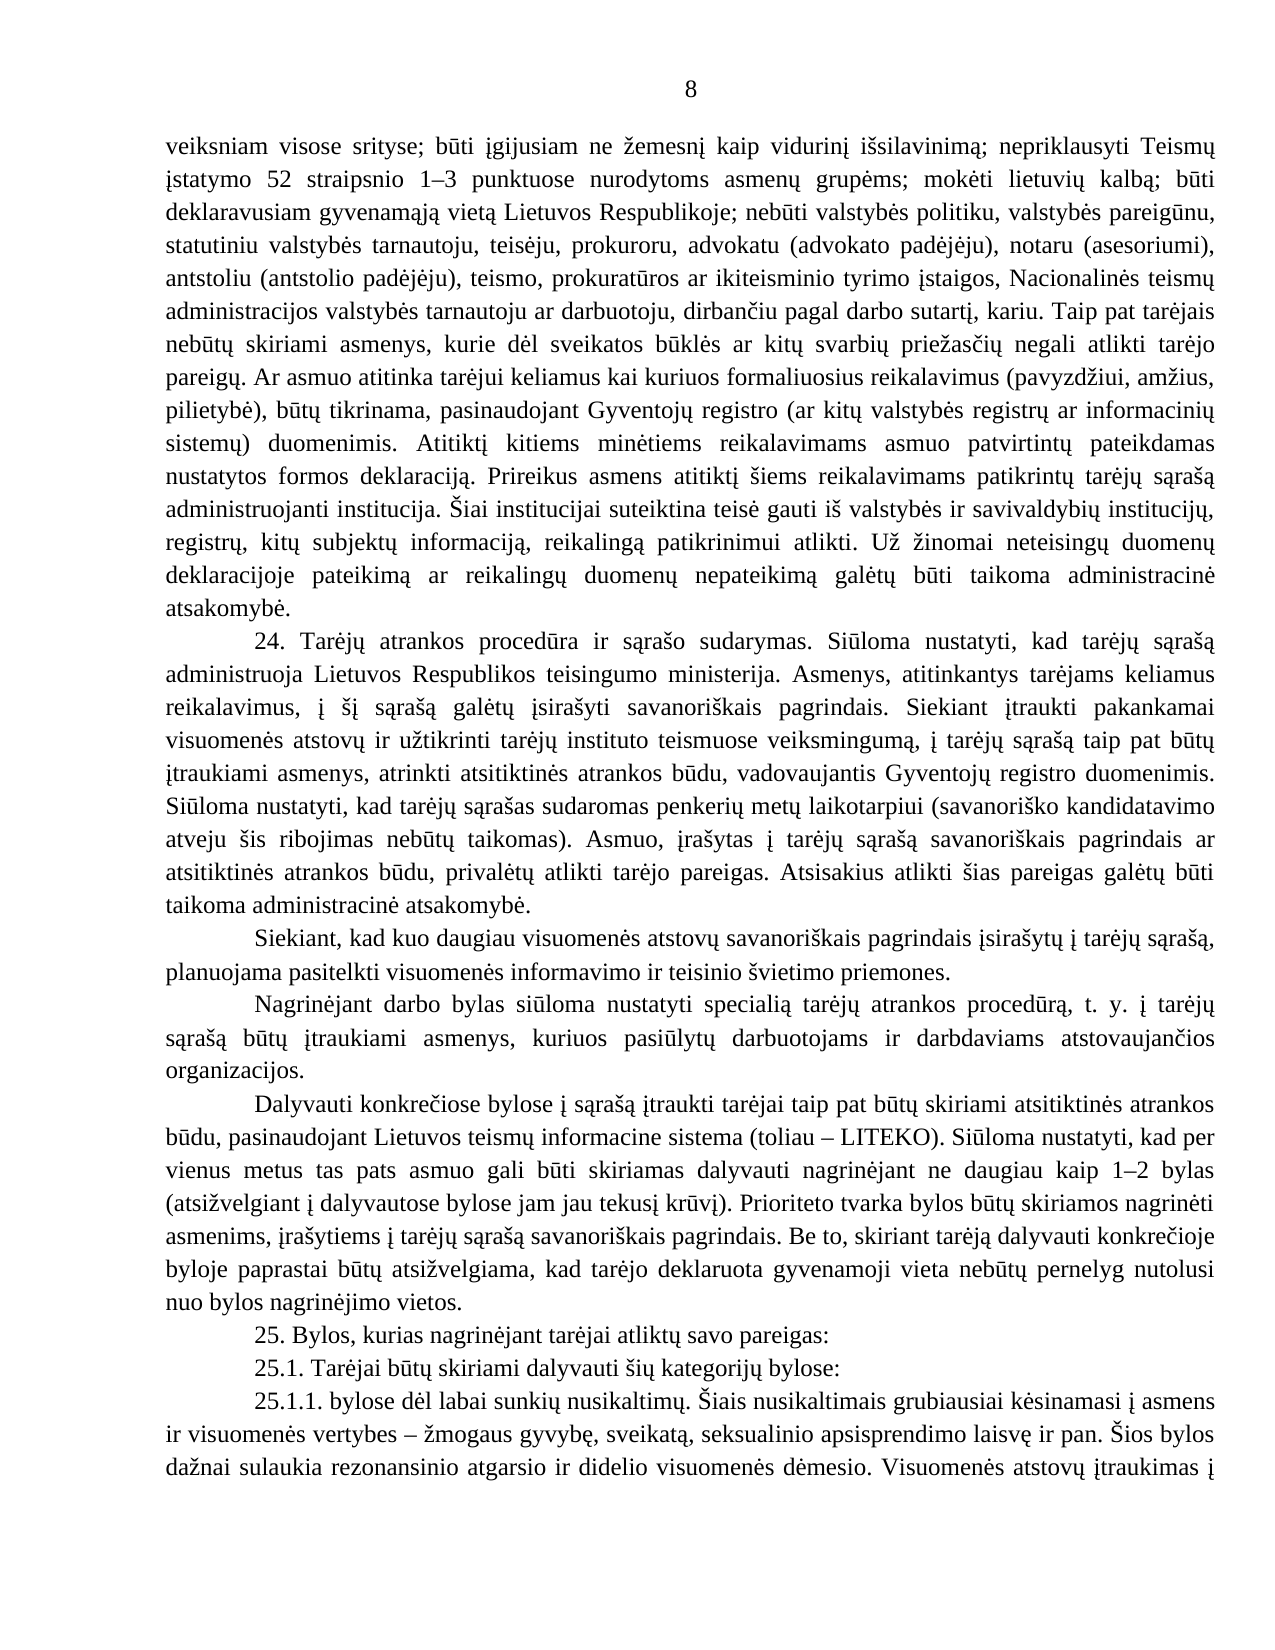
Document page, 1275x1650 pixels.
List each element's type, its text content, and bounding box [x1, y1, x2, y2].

text Nagrinėjant darbo bylas siūloma nustatyti specialią tarėjų atrankos procedūrą, t. y. į tarėjų sąrašą būtų įtraukiami asmenys, kuriuos pasiūlytų darbuotojams ir darbdaviams atstovaujančios organizacijos. [165, 989, 1216, 1084]
text 25. Bylos, kurias nagrinėjant tarėjai atliktų savo pareigas: [165, 1320, 1216, 1348]
text veiksniam visose srityse; būti įgijusiam ne žemesnį kaip vidurinį išsilavinimą; nepriklausyti Teismų įstatymo 52 straipsnio 1–3 punktuose nurodytoms asmenų grupėms; mokėti lietuvių kalbą; būti deklaravusiam gyvenamąją vietą Lietuvos Respublikoje; nebūti valstybės politiku, valstybės pareigūnu, statutiniu valstybės tarnautoju, teisėju, prokuroru, advokatu (advokato padėjėju), notaru (asesoriumi), antstoliu (antstolio padėjėju), teismo, prokuratūros ar ikiteisminio tyrimo įstaigos, Nacionalinės teismų administracijos valstybės tarnautoju ar darbuotoju, dirbančiu pagal darbo sutartį, kariu. Taip pat tarėjais nebūtų skiriami asmenys, kurie dėl sveikatos būklės ar kitų svarbių priežasčių negali atlikti tarėjo pareigų. Ar asmuo atitinka tarėjui keliamus kai kuriuos formaliuosius reikalavimus (pavyzdžiui, amžius, pilietybė), būtų tikrinama, pasinaudojant Gyventojų registro (ar kitų valstybės registrų ar informacinių sistemų) duomenimis. Atitiktį kitiems minėtiems reikalavimams asmuo patvirtintų pateikdamas nustatytos formos deklaraciją. Prireikus asmens atitiktį šiems reikalavimams patikrintų tarėjų sąrašą administruojanti institucija. Šiai institucijai suteiktina teisė gauti iš valstybės ir savivaldybių institucijų, registrų, kitų subjektų informaciją, reikalingą patikrinimui atlikti. Už žinomai neteisingų duomenų deklaracijoje pateikimą ar reikalingų duomenų nepateikimą galėtų būti taikoma administracinė atsakomybė. [165, 131, 1216, 622]
text 25.1. Tarėjai būtų skiriami dalyvauti šių kategorijų bylose: [165, 1353, 1216, 1382]
text 24. Tarėjų atrankos procedūra ir sąrašo sudarymas. Siūloma nustatyti, kad tarėjų sąrašą administruoja Lietuvos Respublikos teisingumo ministerija. Asmenys, atitinkantys tarėjams keliamus reikalavimus, į šį sąrašą galėtų įsirašyti savanoriškais pagrindais. Siekiant įtraukti pakankamai visuomenės atstovų ir užtikrinti tarėjų instituto teismuose veiksmingumą, į tarėjų sąrašą taip pat būtų įtraukiami asmenys, atrinkti atsitiktinės atrankos būdu, vadovaujantis Gyventojų registro duomenimis. Siūloma nustatyti, kad tarėjų sąrašas sudaromas penkerių metų laikotarpiui (savanoriško kandidatavimo atveju šis ribojimas nebūtų taikomas). Asmuo, įrašytas į tarėjų sąrašą savanoriškais pagrindais ar atsitiktinės atrankos būdu, privalėtų atlikti tarėjo pareigas. Atsisakius atlikti šias pareigas galėtų būti taikoma administracinė atsakomybė. [165, 626, 1216, 919]
text Dalyvauti konkrečiose bylose į sąrašą įtraukti tarėjai taip pat būtų skiriami atsitiktinės atrankos būdu, pasinaudojant Lietuvos teismų informacine sistema (toliau – LITEKO). Siūloma nustatyti, kad per vienus metus tas pats asmuo gali būti skiriamas dalyvauti nagrinėjant ne daugiau kaip 1–2 bylas (atsižvelgiant į dalyvautose bylose jam jau tekusį krūvį). Prioriteto tvarka bylos būtų skiriamos nagrinėti asmenims, įrašytiems į tarėjų sąrašą savanoriškais pagrindais. Be to, skiriant tarėją dalyvauti konkrečioje byloje paprastai būtų atsižvelgiama, kad tarėjo deklaruota gyvenamoji vieta nebūtų pernelyg nutolusi nuo bylos nagrinėjimo vietos. [165, 1089, 1216, 1316]
text Siekiant, kad kuo daugiau visuomenės atstovų savanoriškais pagrindais įsirašytų į tarėjų sąrašą, planuojama pasitelkti visuomenės informavimo ir teisinio švietimo priemones. [165, 923, 1216, 985]
text 25.1.1. bylose dėl labai sunkių nusikaltimų. Šiais nusikaltimais grubiausiai kėsinamasi į asmens ir visuomenės vertybes – žmogaus gyvybę, sveikatą, seksualinio apsisprendimo laisvę ir pan. Šios bylos dažnai sulaukia rezonansinio atgarsio ir didelio visuomenės dėmesio. Visuomenės atstovų įtraukimas į [165, 1386, 1216, 1481]
